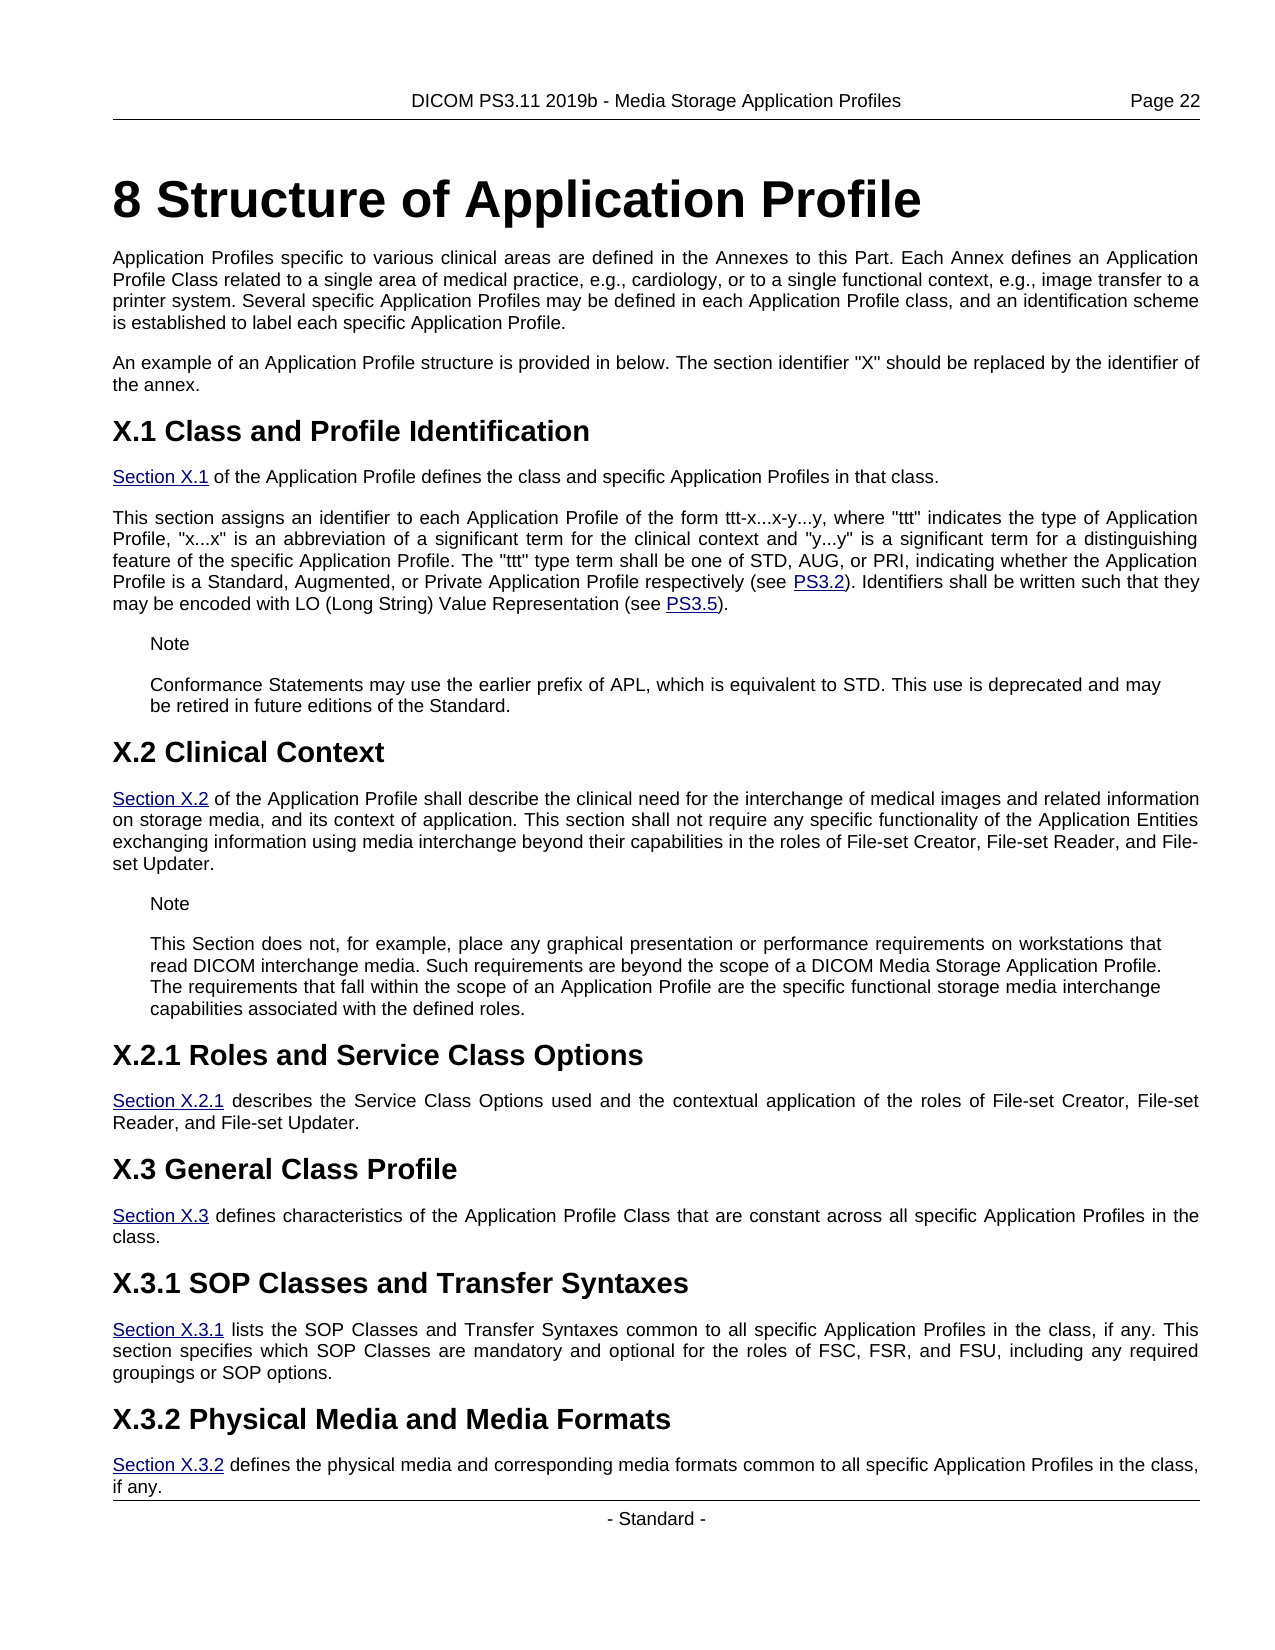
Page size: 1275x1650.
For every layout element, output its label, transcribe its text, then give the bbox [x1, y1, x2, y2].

text Section X.3 defines characteristics of the Application Profile Class that are constant across all specific Application Profiles in the class. [112, 1204, 1200, 1247]
text Section X.1 of the Application Profile defines the class and specific Application Profiles in that class. [112, 466, 1200, 488]
text Conformance Statements may use the earlier prefix of APL, which is equivalent to STD. This use is deprecated and may be retired in future editions of the Standard. [150, 673, 1162, 717]
text This section assigns an identifier to each Application Profile of the form ttt-x...x-y...y, where "ttt" indicates the type of Application Profile, "x...x" is an abbreviation of a significant term for the clinical context and "y...y" is a significant term for a distinguishing feature of the specific Application Profile. The "ttt" type term shall be one of STD, AUG, or PRI, indicating whether the Application Profile is a Standard, Augmented, or Private Application Profile respectively (see PS3.2). Identifiers shall be written such that they may be encoded with LO (Long String) Value Representation (see PS3.5). [112, 507, 1200, 614]
text Section X.2 of the Application Profile shall describe the clinical need for the interchange of medical images and related information on storage media, and its context of application. This section shall not require any specific functionality of the Application Entities exchanging information using media interchange beyond their capabilities in the roles of File-set Creator, File-set Reader, and File-set Updater. [112, 788, 1200, 874]
text X.2.1 Roles and Service Class Options [112, 1038, 1200, 1071]
text Section X.3.2 defines the physical media and corresponding media formats common to all specific Application Profiles in the class, if any. [112, 1454, 1200, 1497]
text X.3.1 SOP Classes and Transfer Syntaxes [112, 1266, 1200, 1300]
text X.2 Clinical Context [112, 735, 1200, 769]
text Application Profiles specific to various clinical areas are defined in the Annexes to this Part. Each Annex defines an Application Profile Class related to a single area of medical practice, e.g., cardiology, or to a single functional context, e.g., image transfer to a printer system. Several specific Application Profiles may be defined in each Application Profile class, and an identification scheme is established to label each specific Application Profile. [112, 247, 1200, 333]
text Section X.2.1 describes the Service Class Options used and the contextual application of the roles of File-set Creator, File-set Reader, and File-set Updater. [112, 1090, 1200, 1133]
text Note [150, 893, 1162, 914]
text This Section does not, for example, place any graphical presentation or performance requirements on workstations that read DICOM interchange media. Such requirements are beyond the scope of a DICOM Media Storage Application Profile. The requirements that fall within the scope of an Application Profile are the specific functional storage media interchange capabilities associated with the defined roles. [150, 933, 1162, 1019]
text X.3 General Class Profile [112, 1152, 1200, 1186]
text 8 Structure of Application Profile [112, 169, 1200, 228]
text An example of an Application Profile structure is provided in below. The section identifier "X" should be replaced by the identifier of the annex. [112, 352, 1200, 395]
text Note [150, 633, 1162, 655]
text X.1 Class and Profile Identification [112, 414, 1200, 447]
text Section X.3.1 lists the SOP Classes and Transfer Syntaxes common to all specific Application Profiles in the class, if any. This section specifies which SOP Classes are mandatory and optional for the roles of FSC, FSR, and FSU, including any required groupings or SOP options. [112, 1318, 1200, 1383]
text X.3.2 Physical Media and Media Formats [112, 1402, 1200, 1436]
